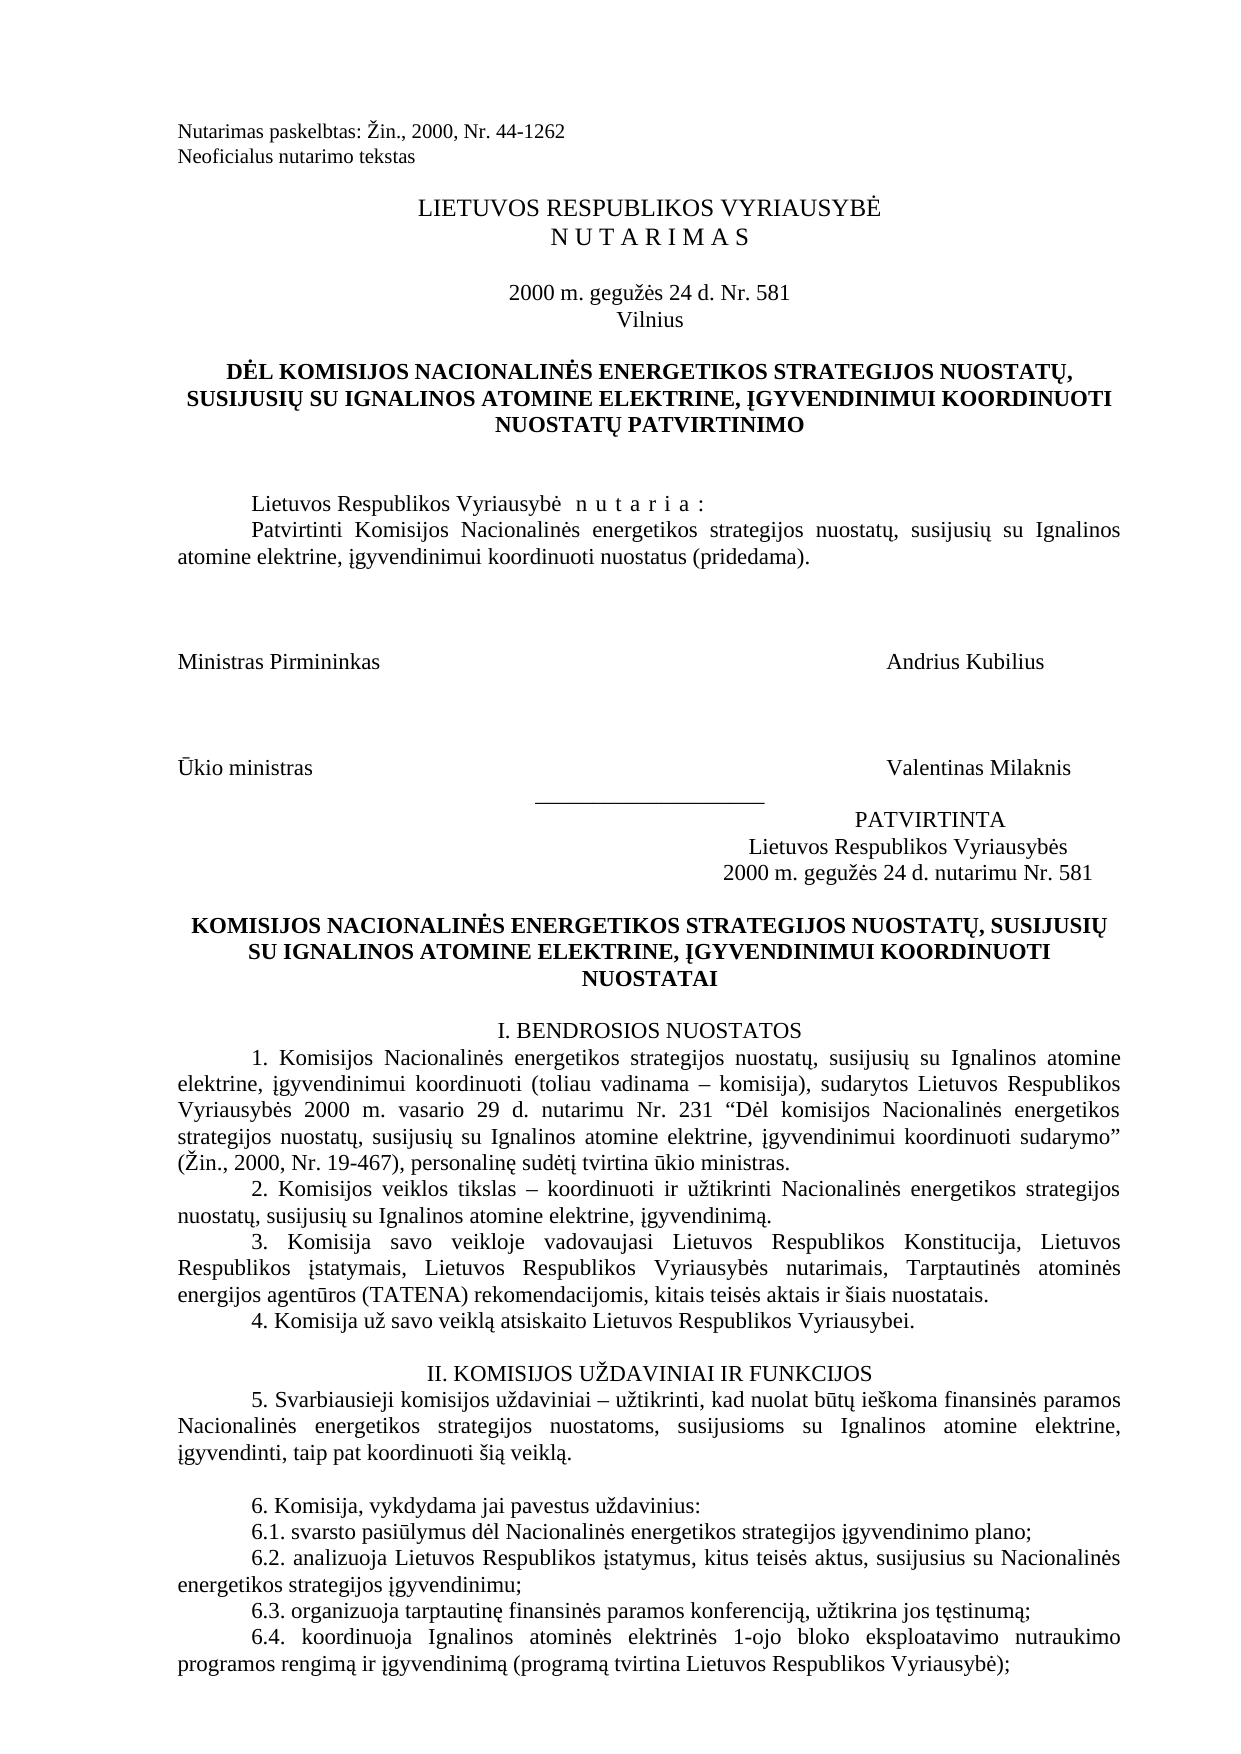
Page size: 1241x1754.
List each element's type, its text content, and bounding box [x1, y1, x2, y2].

text 1. Komisijos Nacionalinės energetikos strategijos nuostatų, susijusių su Ignalinos atomine elektrine, įgyvendinimui koordinuoti (toliau vadinama – komisija), sudarytos Lietuvos Respublikos Vyriausybės 2000 m. vasario 29 d. nutarimu Nr. 231 “Dėl komisijos Nacionalinės energetikos strategijos nuostatų, susijusių su Ignalinos atomine elektrine, įgyvendinimui koordinuoti sudarymo” (Žin., 2000, Nr. 19-467), personalinę sudėtį tvirtina ūkio ministras. [177, 1044, 1122, 1175]
text Patvirtinta [738, 806, 1122, 833]
text KOMISIJOS NACIONALINĖS ENERGETIKOS STRATEGIJOS NUOSTATŲ, SUSIJUSIŲ SU IGNALINOS ATOMINE ELEKTRINE, ĮGYVENDINIMUI KOORDINUOTI NUOSTATAI [177, 912, 1122, 991]
text ____________________ [177, 780, 1122, 806]
text 2000 m. gegužės 24 d. Nr. 581 [177, 279, 1122, 306]
text Ministras Pirmininkas Andrius Kubilius [177, 648, 1122, 675]
text LIETUVOS RESPUBLIKOS VYRIAUSYBĖ [177, 193, 1122, 222]
text 6.1. svarsto pasiūlymus dėl Nacionalinės energetikos strategijos įgyvendinimo plano; [177, 1518, 1122, 1544]
text 6.4. koordinuoja Ignalinos atominės elektrinės 1-ojo bloko eksploatavimo nutraukimo programos rengimą ir įgyvendinimą (programą tvirtina Lietuvos Respublikos Vyriausybė); [177, 1623, 1122, 1676]
text N U T A R I M A S [177, 222, 1122, 251]
text Nutarimas paskelbtas: Žin., 2000, Nr. 44-1262 [177, 118, 1122, 143]
text 6.2. analizuoja Lietuvos Respublikos įstatymus, kitus teisės aktus, susijusius su Nacionalinės energetikos strategijos įgyvendinimu; [177, 1544, 1122, 1597]
text 2. Komisijos veiklos tikslas – koordinuoti ir užtikrinti Nacionalinės energetikos strategijos nuostatų, susijusių su Ignalinos atomine elektrine, įgyvendinimą. [177, 1175, 1122, 1228]
text Neoficialus nutarimo tekstas [177, 143, 1122, 168]
text Lietuvos Respublikos Vyriausybė nutaria: [177, 490, 1122, 517]
text I. Bendrosios nuostatos [177, 1017, 1122, 1044]
text Patvirtinti Komisijos Nacionalinės energetikos strategijos nuostatų, susijusių su Ignalinos atomine elektrine, įgyvendinimui koordinuoti nuostatus (pridedama). [177, 517, 1122, 569]
text Ūkio ministras Valentinas Milaknis [177, 754, 1122, 780]
text 3. Komisija savo veikloje vadovaujasi Lietuvos Respublikos Konstitucija, Lietuvos Respublikos įstatymais, Lietuvos Respublikos Vyriausybės nutarimais, Tarptautinės atominės energijos agentūros (TATENA) rekomendacijomis, kitais teisės aktais ir šiais nuostatais. [177, 1228, 1122, 1307]
text Vilnius [177, 306, 1122, 332]
text 6.3. organizuoja tarptautinę finansinės paramos konferenciją, užtikrina jos tęstinumą; [177, 1597, 1122, 1623]
text 4. Komisija už savo veiklą atsiskaito Lietuvos Respublikos Vyriausybei. [177, 1307, 1122, 1333]
text 5. Svarbiausieji komisijos uždaviniai – užtikrinti, kad nuolat būtų ieškoma finansinės paramos Nacionalinės energetikos strategijos nuostatoms, susijusioms su Ignalinos atomine elektrine, įgyvendinti, taip pat koordinuoti šią veiklą. [177, 1386, 1122, 1465]
text 6. Komisija, vykdydama jai pavestus uždavinius: [177, 1492, 1122, 1518]
subtitle DĖL komisijos nacionalinės energetikos strategijos nuostatų, susijusių su ignalinos atomine elektrine, įgyvendinimui koordinuoti nuostatų patvirtinimo [177, 358, 1122, 437]
text II. KOMISIJOS UŽDAVINIAI IR FUNKCIJOS [177, 1360, 1122, 1386]
text Lietuvos Respublikos Vyriausybės 2000 m. gegužės 24 d. nutarimu Nr. 581 [694, 833, 1122, 886]
